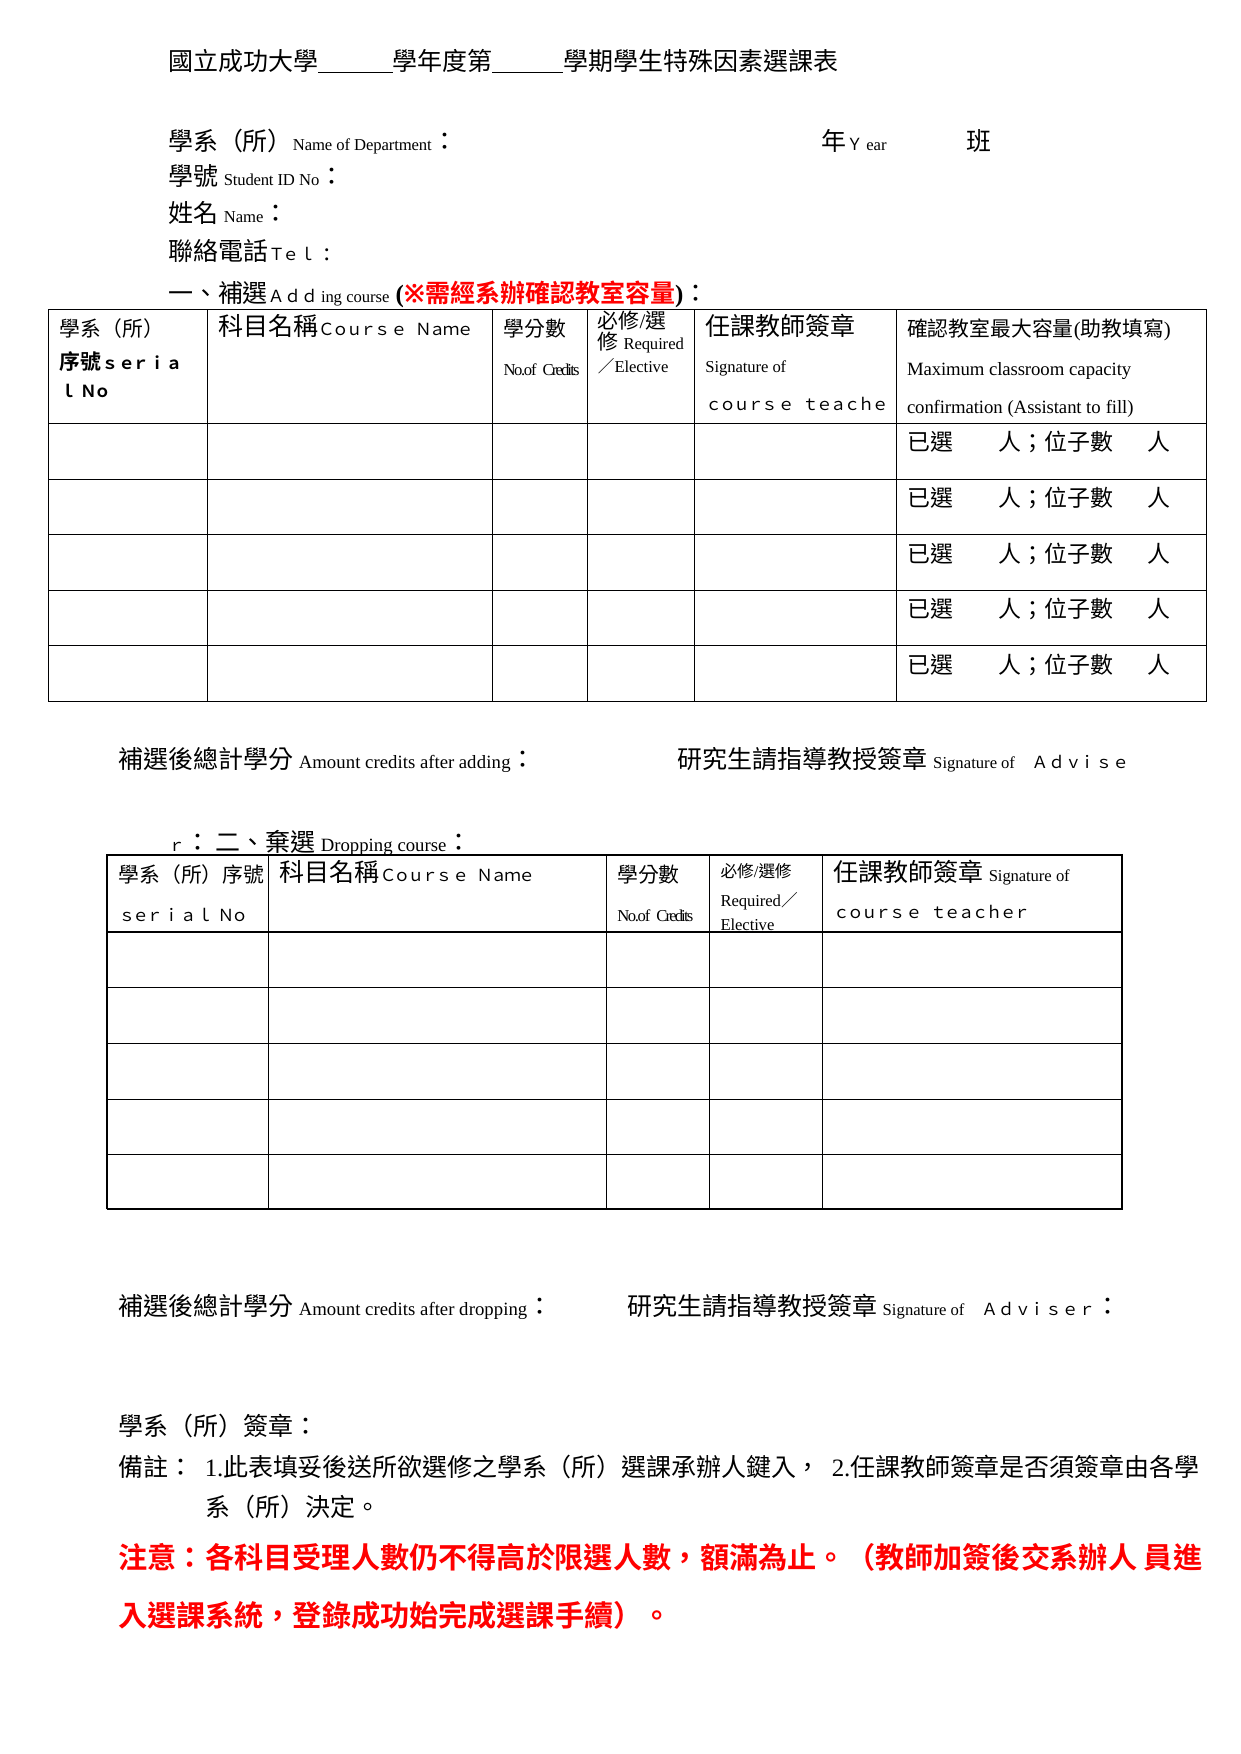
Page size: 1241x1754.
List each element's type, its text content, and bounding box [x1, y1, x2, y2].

text 一、補選Ａｄｄing course (※需經系辦確認教室容量)： [168, 275, 1207, 309]
table_cell [49, 646, 207, 701]
table_header 學系（所）Name of Department： [162, 119, 702, 160]
table_header 確認教室最大容量(助教填寫) Maximum classroom capacity confirmation (Assistant to fill) [897, 310, 1206, 423]
table_cell 已選 人；位子數 人 [897, 591, 1206, 645]
table_cell [823, 988, 1121, 1043]
table_header 年Ｙear [703, 119, 925, 160]
table_cell [695, 480, 896, 534]
table_header 必修/選修 Required／ Elective [710, 856, 822, 931]
table_cell [607, 1155, 709, 1208]
table_cell 已選 人；位子數 人 [897, 535, 1206, 590]
table_cell [269, 1155, 606, 1208]
table_cell [208, 424, 492, 478]
table_cell [208, 591, 492, 645]
table_cell [823, 1044, 1121, 1098]
text 備註： 1.此表填妥後送所欲選修之學系（所）選課承辦人鍵入， 2.任課教師簽章是否須簽章由各學系（所）決定。 [118, 1447, 1207, 1524]
text 國立成功大學 學年度第 學期學生特殊因素選課表 [168, 41, 1207, 77]
table_cell 聯絡電話Ｔｅｌ : [162, 235, 702, 275]
text 補選後總計學分 Amount credits after adding： 研究生請指導教授簽章 Signature of Ａｄｖｉｓｅｒ： 二、棄選 Dropping course： [118, 740, 1129, 859]
table_cell [588, 591, 694, 645]
table_cell [607, 933, 709, 987]
table_cell [269, 1100, 606, 1154]
table_cell [925, 235, 997, 275]
table_header 學系（所） 序號ｓｅｒｉａｌ Ｎｏ [49, 310, 207, 423]
table_cell [607, 988, 709, 1043]
table_cell 姓名 Name： [162, 198, 702, 235]
table_cell [49, 535, 207, 590]
table_cell [49, 591, 207, 645]
table_cell [823, 1155, 1121, 1208]
table_header 學系（所）序號 ｓｅｒｉａｌ Ｎｏ [108, 856, 268, 931]
table_cell [493, 424, 587, 478]
table_cell [493, 591, 587, 645]
table_cell [710, 1044, 822, 1098]
table_cell [108, 988, 268, 1043]
table_cell [269, 988, 606, 1043]
table_cell [710, 1100, 822, 1154]
table_header 任課教師簽章 Signature of ｃｏｕｒｓｅ ｔｅａｃｈｅｒ [695, 310, 896, 423]
table_cell [108, 1100, 268, 1154]
table_cell [208, 646, 492, 701]
table_cell [710, 1155, 822, 1208]
table_cell [823, 1100, 1121, 1154]
table_cell [208, 535, 492, 590]
table_cell 學號 Student ID No： [162, 160, 702, 198]
text 補選後總計學分 Amount credits after dropping： 研究生請指導教授簽章 Signature of Ａｄｖｉｓｅｒ： [118, 1287, 1207, 1323]
text 學系（所）簽章： [118, 1406, 1207, 1442]
table_header 學分數 No.of Credits [493, 310, 587, 423]
table_cell [703, 198, 925, 235]
table_cell [588, 480, 694, 534]
table_cell [49, 424, 207, 478]
table_cell [695, 646, 896, 701]
table_cell [108, 1155, 268, 1208]
table_cell 已選 人；位子數 人 [897, 646, 1206, 701]
table_cell [49, 480, 207, 534]
table_cell [710, 933, 822, 987]
table_cell [108, 1044, 268, 1098]
table_cell [925, 160, 997, 198]
table_cell [269, 933, 606, 987]
table_cell [695, 424, 896, 478]
table_cell [108, 933, 268, 987]
table_cell [493, 535, 587, 590]
table_cell [493, 480, 587, 534]
table_header 科目名稱Ｃｏｕｒｓｅ Ｎａｍｅ [208, 310, 492, 423]
table_header 班 [925, 119, 997, 160]
table_cell [269, 1044, 606, 1098]
table_cell [710, 988, 822, 1043]
table_cell [703, 235, 925, 275]
table_cell [493, 646, 587, 701]
table_cell [695, 591, 896, 645]
table_cell [703, 160, 925, 198]
table_header 科目名稱Ｃｏｕｒｓｅ Ｎａｍｅ [269, 856, 606, 931]
table_cell [925, 198, 997, 235]
table_cell [588, 535, 694, 590]
table_cell [607, 1044, 709, 1098]
table_cell 已選 人；位子數 人 [897, 480, 1206, 534]
table_header 學分數 No.of Credits [607, 856, 709, 931]
table_cell [588, 646, 694, 701]
table_cell [588, 424, 694, 478]
table_header 任課教師簽章 Signature of ｃｏｕｒｓｅ ｔｅａｃｈｅｒ [823, 856, 1121, 931]
table_cell [823, 933, 1121, 987]
table_cell 已選 人；位子數 人 [897, 424, 1206, 478]
table_cell [208, 480, 492, 534]
table_cell [607, 1100, 709, 1154]
table_header 必修/選 修 Required ／Elective [588, 310, 694, 423]
table_cell [695, 535, 896, 590]
text 注意：各科目受理人數仍不得高於限選人數，額滿為止。（教師加簽後交系辦人 員進入選課系統，登錄成功始完成選課手續）。 [118, 1534, 1207, 1635]
